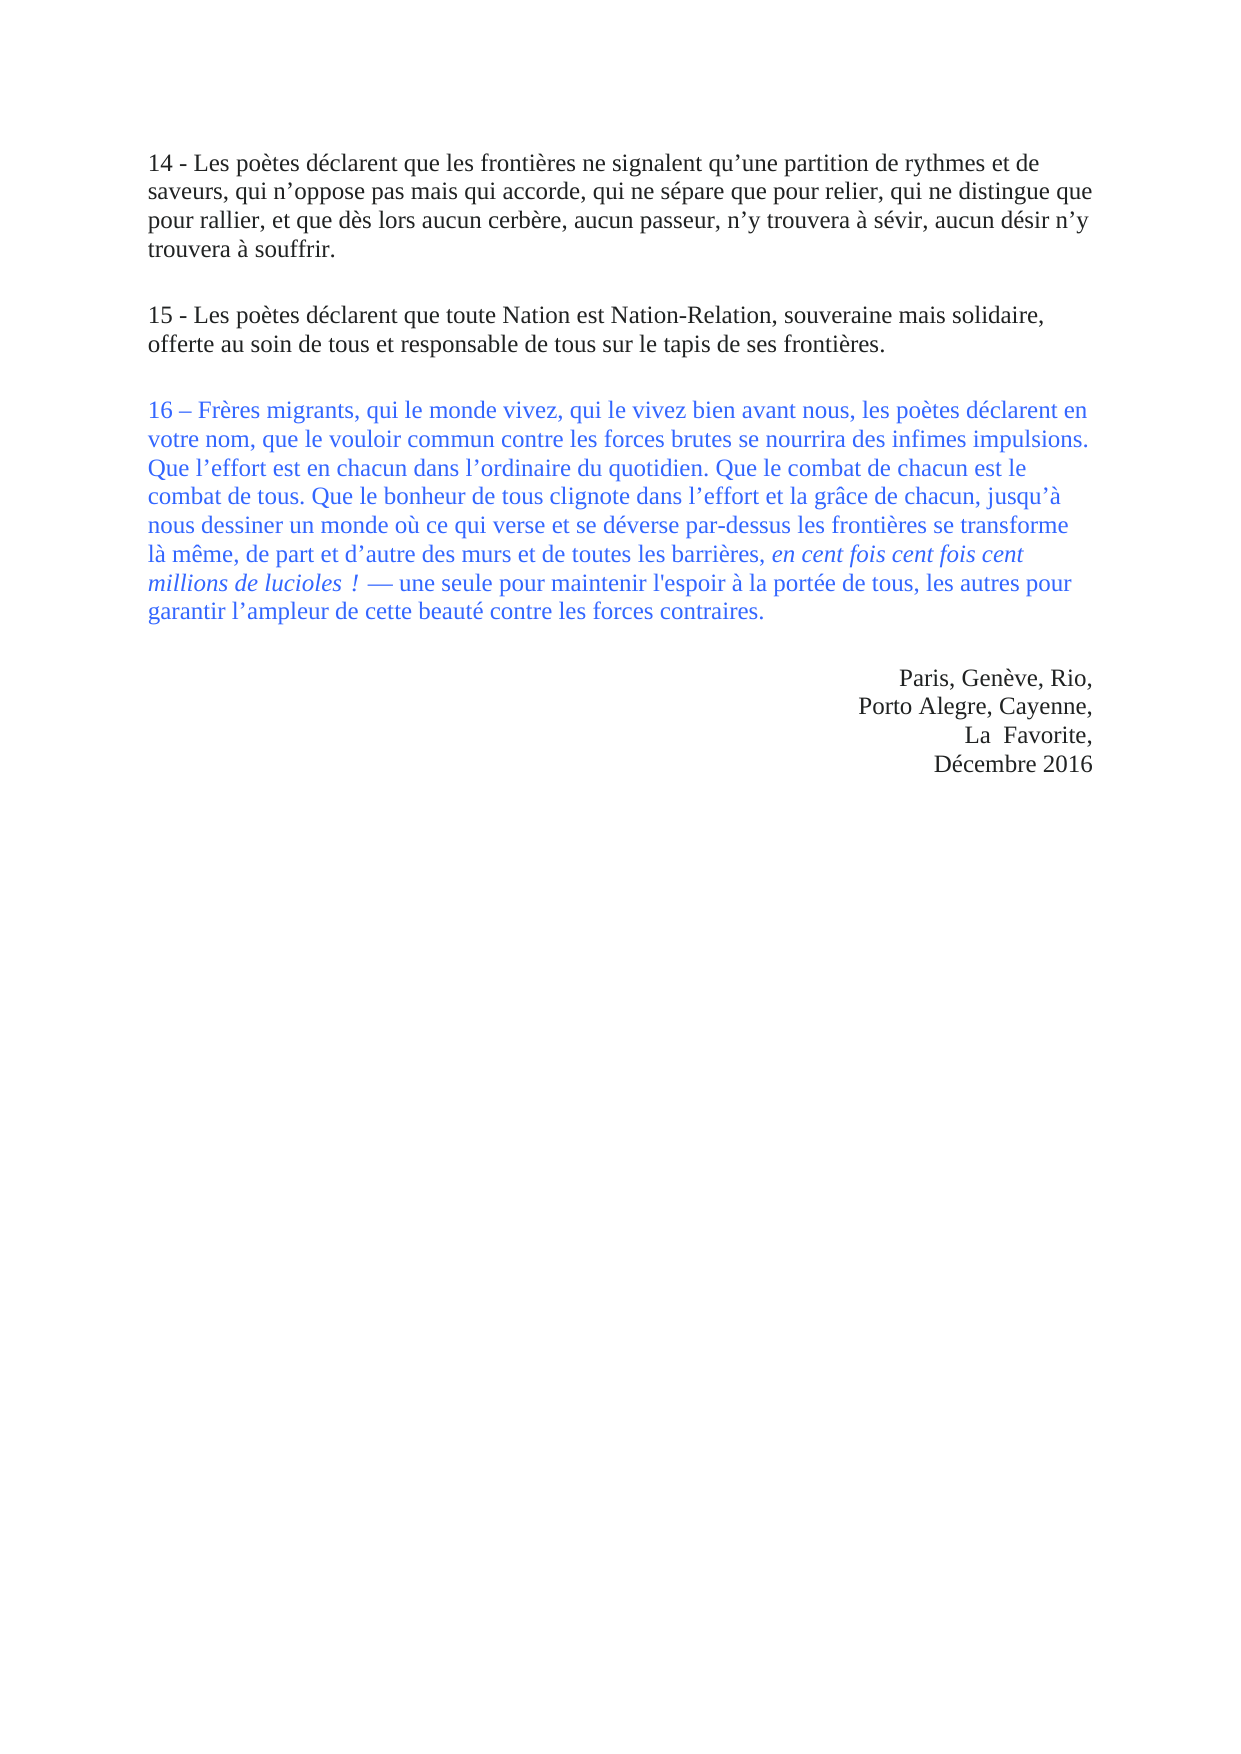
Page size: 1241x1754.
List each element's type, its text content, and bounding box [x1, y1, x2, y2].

text 15 - Les poètes déclarent que toute Nation est Nation-Relation, souveraine mais solidaire, offerte au soin de tous et responsable de tous sur le tapis de ses frontières. [148, 300, 1093, 358]
text 16 – Frères migrants, qui le monde vivez, qui le vivez bien avant nous, les poètes déclarent en votre nom, que le vouloir commun contre les forces brutes se nourrira des infimes impulsions. Que l’effort est en chacun dans l’ordinaire du quotidien. Que le combat de chacun est le combat de tous. Que le bonheur de tous clignote dans l’effort et la grâce de chacun, jusqu’à nous dessiner un monde où ce qui verse et se déverse par-dessus les frontières se transforme là même, de part et d’autre des murs et de toutes les barrières, en cent fois cent fois cent millions de lucioles ! — une seule pour maintenir l'espoir à la portée de tous, les autres pour garantir l’ampleur de cette beauté contre les forces contraires. [148, 395, 1093, 625]
text Paris, Genève, Rio, Porto Alegre, Cayenne, La Favorite, Décembre 2016 [148, 663, 1093, 778]
text 14 - Les poètes déclarent que les frontières ne signalent qu’une partition de rythmes et de saveurs, qui n’oppose pas mais qui accorde, qui ne sépare que pour relier, qui ne distingue que pour rallier, et que dès lors aucun cerbère, aucun passeur, n’y trouvera à sévir, aucun désir n’y trouvera à souffrir. [148, 148, 1093, 263]
